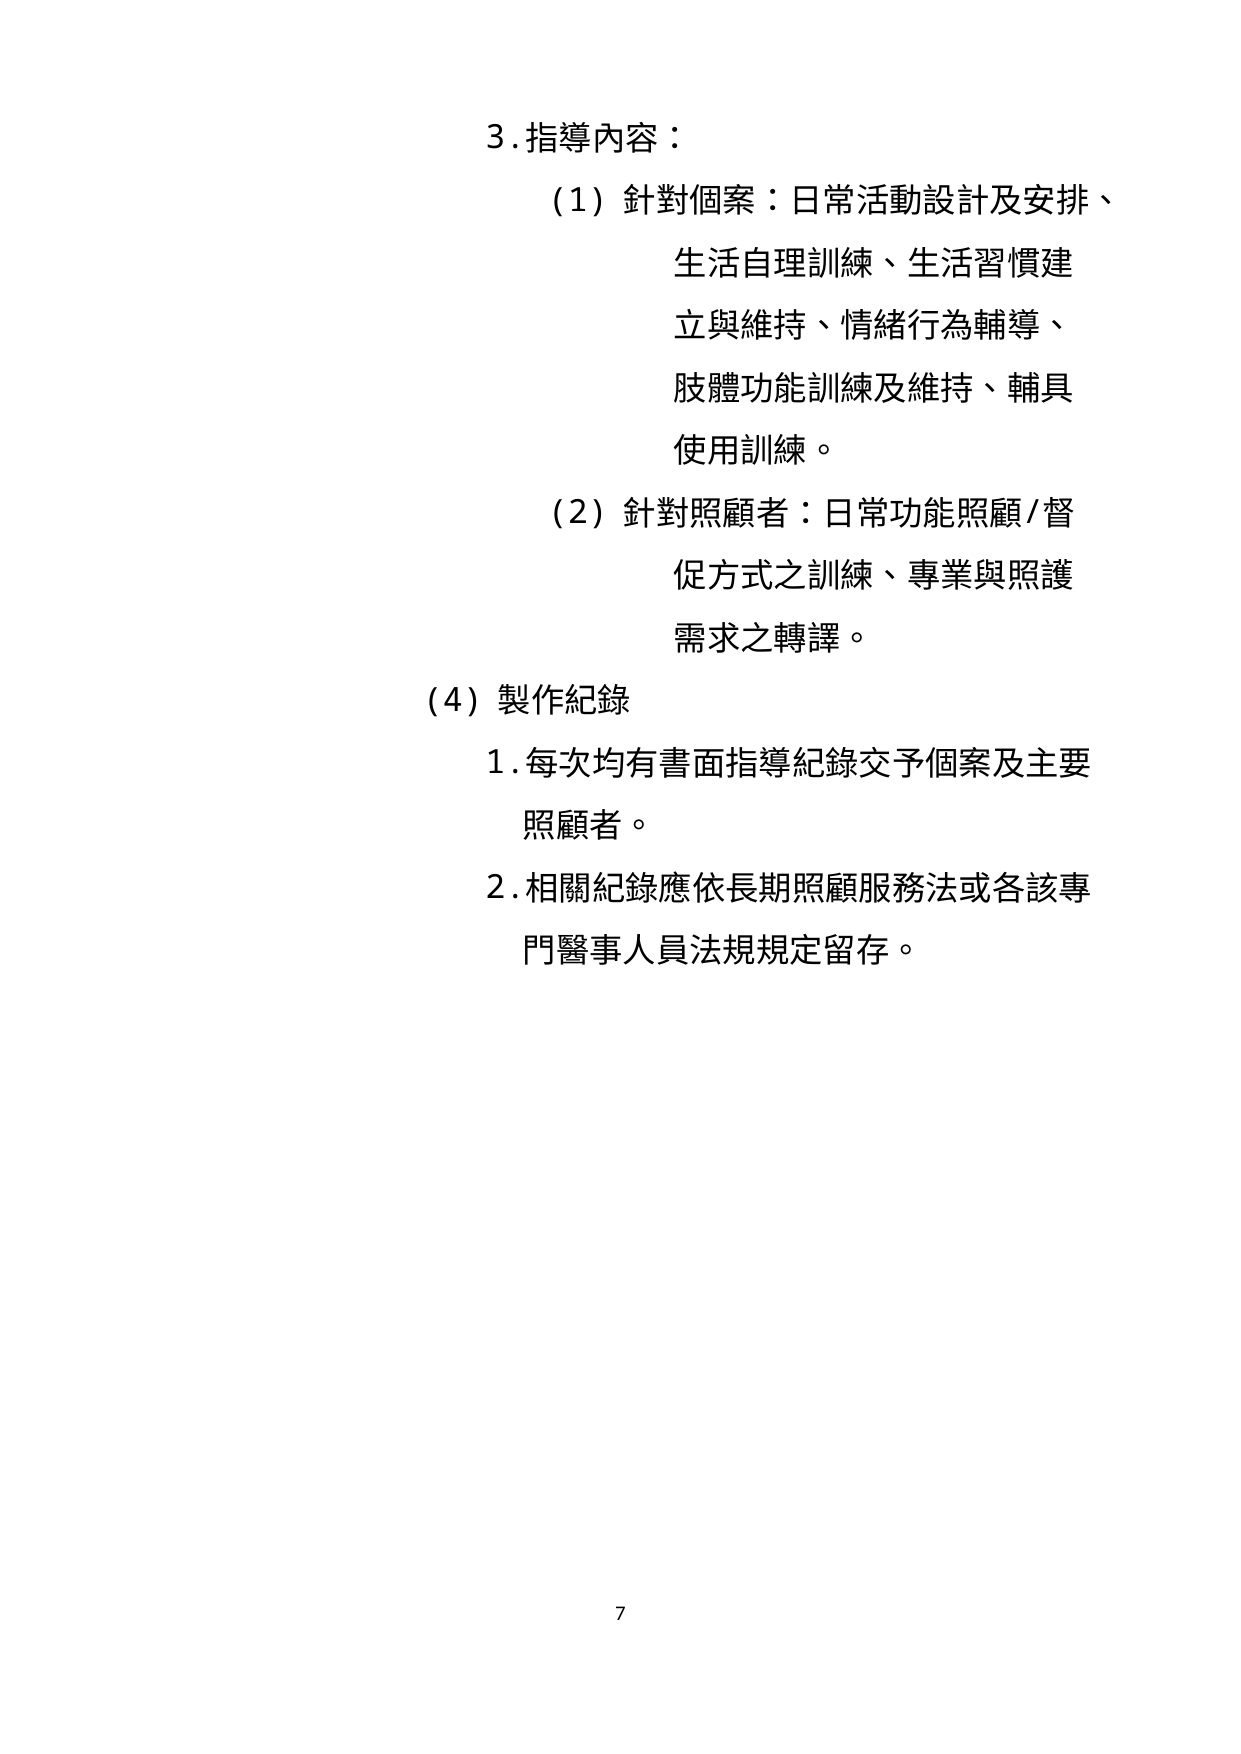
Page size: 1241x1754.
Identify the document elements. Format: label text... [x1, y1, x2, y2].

list 相關紀錄應依長期照顧服務法或各該專門醫事人員法規規定留存。 [485, 844, 1092, 969]
list 針對個案：日常活動設計及安排、生活自理訓練、生活習慣建立與維持、情緒行為輔導、肢體功能訓練及維持、輔具使用訓練。 [548, 157, 1092, 469]
list 指導內容： [485, 94, 1092, 157]
list 製作紀錄 [423, 657, 1092, 719]
list 每次均有書面指導紀錄交予個案及主要照顧者。 [485, 719, 1092, 844]
list 針對照顧者：日常功能照顧/督促方式之訓練、專業與照護需求之轉譯。 [548, 469, 1092, 657]
